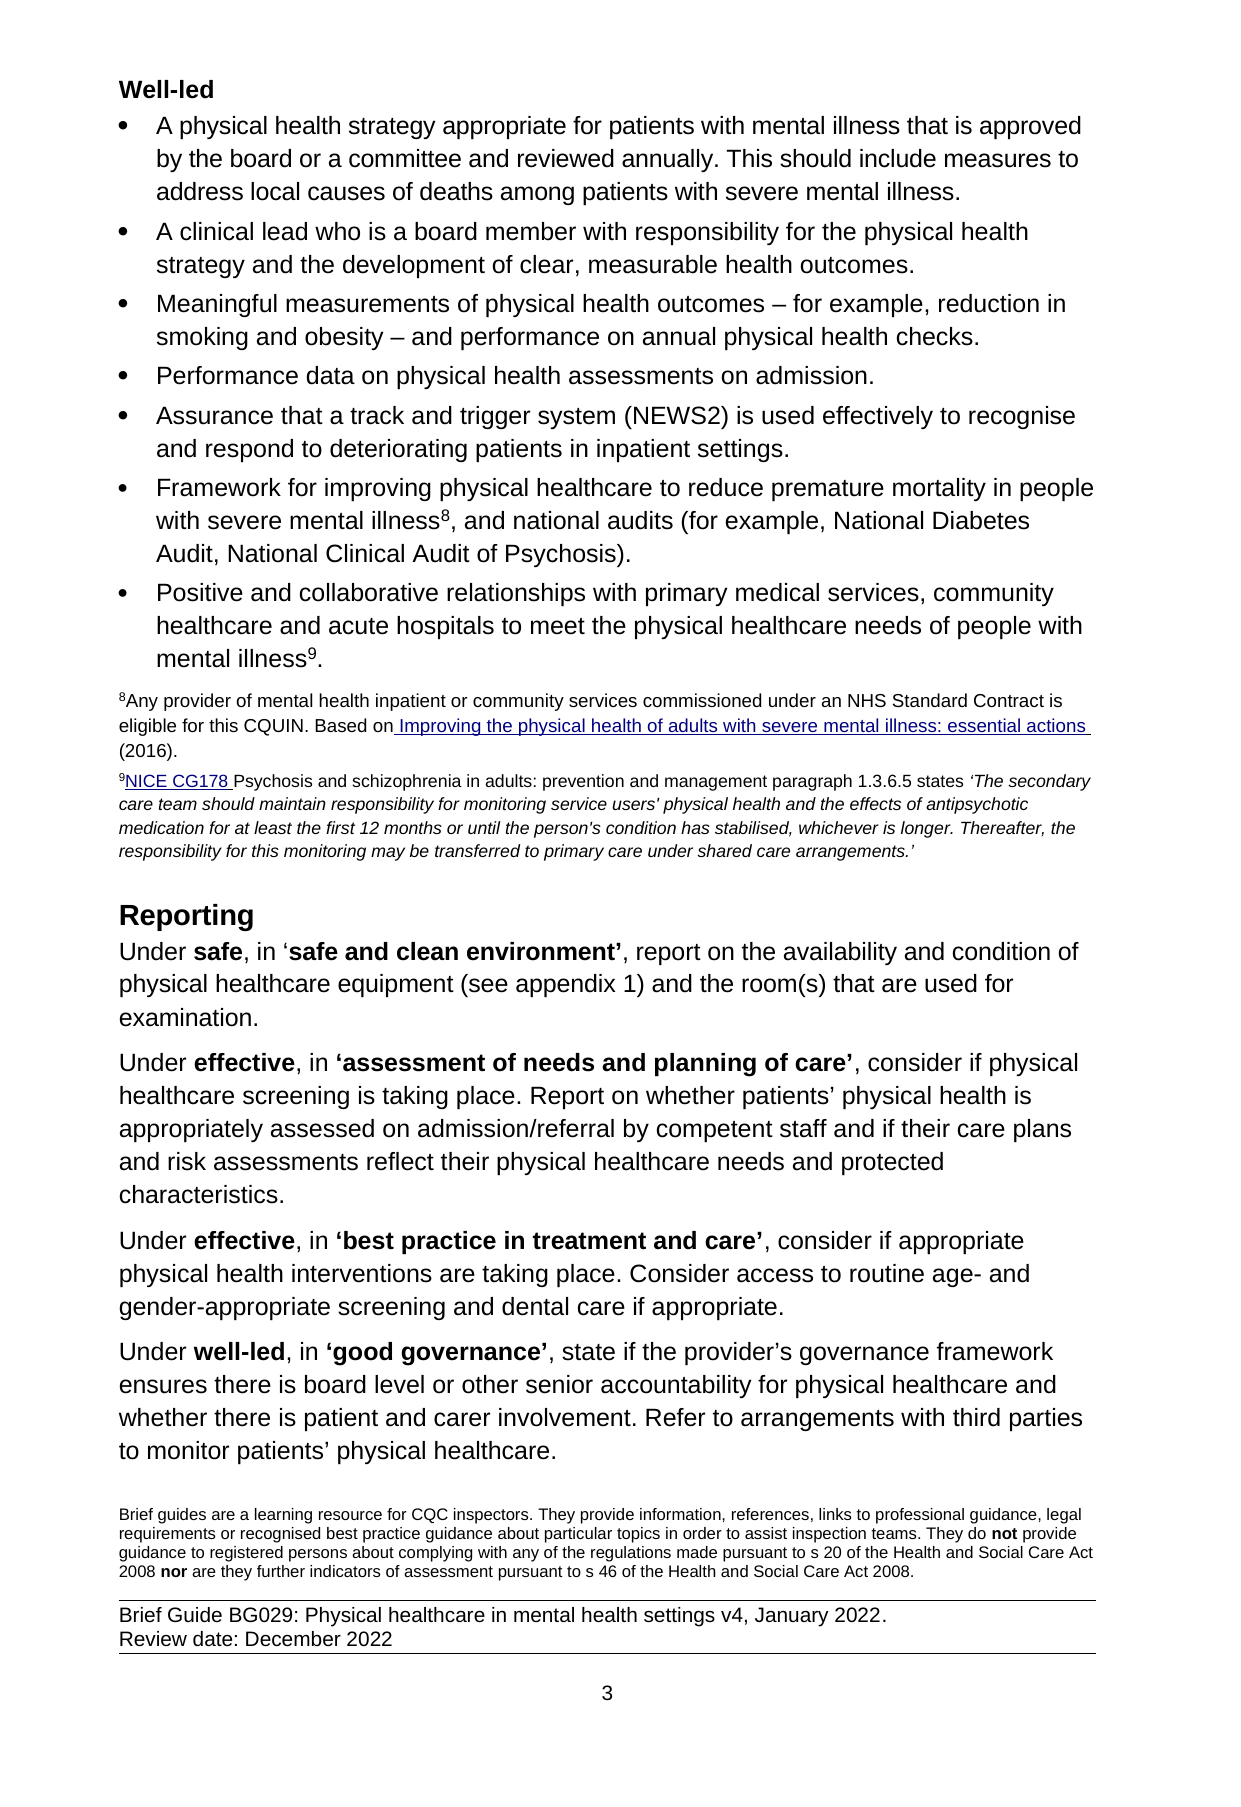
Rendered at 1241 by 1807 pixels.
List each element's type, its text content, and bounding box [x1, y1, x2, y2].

text Under safe, in ‘safe and clean environment’, report on the availability and condition of physical healthcare equipment (see appendix 1) and the room(s) that are used for examination. [118, 936, 1096, 1031]
text 9NICE CG178 Psychosis and schizophrenia in adults: prevention and management paragraph 1.3.6.5 states ‘The secondary care team should maintain responsibility for monitoring service users' physical health and the effects of antipsychotic medication for at least the first 12 months or until the person's condition has stabilised, whichever is longer. Thereafter, the responsibility for this monitoring may be transferred to primary care under shared care arrangements.’ [118, 771, 1096, 861]
list Meaningful measurements of physical health outcomes – for example, reduction in smoking and obesity – and performance on annual physical health checks. [118, 289, 1096, 351]
list Performance data on physical health assessments on admission. [118, 361, 1096, 390]
list Positive and collaborative relationships with primary medical services, community healthcare and acute hospitals to meet the physical healthcare needs of people with mental illness9. [118, 578, 1096, 673]
list A physical health strategy appropriate for patients with mental illness that is approved by the board or a committee and reviewed annually. This should include measures to address local causes of deaths among patients with severe mental illness. [118, 111, 1096, 206]
text Under well-led, in ‘good governance’, state if the provider’s governance framework ensures there is board level or other senior accountability for physical healthcare and whether there is patient and carer involvement. Refer to arrangements with third parties to monitor patients’ physical healthcare. [118, 1337, 1096, 1465]
text Reporting [118, 898, 1096, 931]
text Under effective, in ‘assessment of needs and planning of care’, consider if physical healthcare screening is taking place. Report on whether patients’ physical health is appropriately assessed on admission/referral by competent staff and if their care plans and risk assessments reflect their physical healthcare needs and protected characteristics. [118, 1048, 1096, 1209]
list A clinical lead who is a board member with responsibility for the physical health strategy and the development of clear, measurable health outcomes. [118, 216, 1096, 278]
text 8Any provider of mental health inpatient or community services commissioned under an NHS Standard Contract is eligible for this CQUIN. Based on Improving the physical health of adults with severe mental illness: essential actions (2016). [118, 690, 1096, 761]
text Under effective, in ‘best practice in treatment and care’, consider if appropriate physical health interventions are taking place. Consider access to routine age- and gender-appropriate screening and dental care if appropriate. [118, 1226, 1096, 1320]
text Well-led [118, 75, 1096, 104]
list Assurance that a track and trigger system (NEWS2) is used effectively to recognise and respond to deteriorating patients in inpatient settings. [118, 401, 1096, 462]
list Framework for improving physical healthcare to reduce premature mortality in people with severe mental illness8, and national audits (for example, National Diabetes Audit, National Clinical Audit of Psychosis). [118, 473, 1096, 568]
